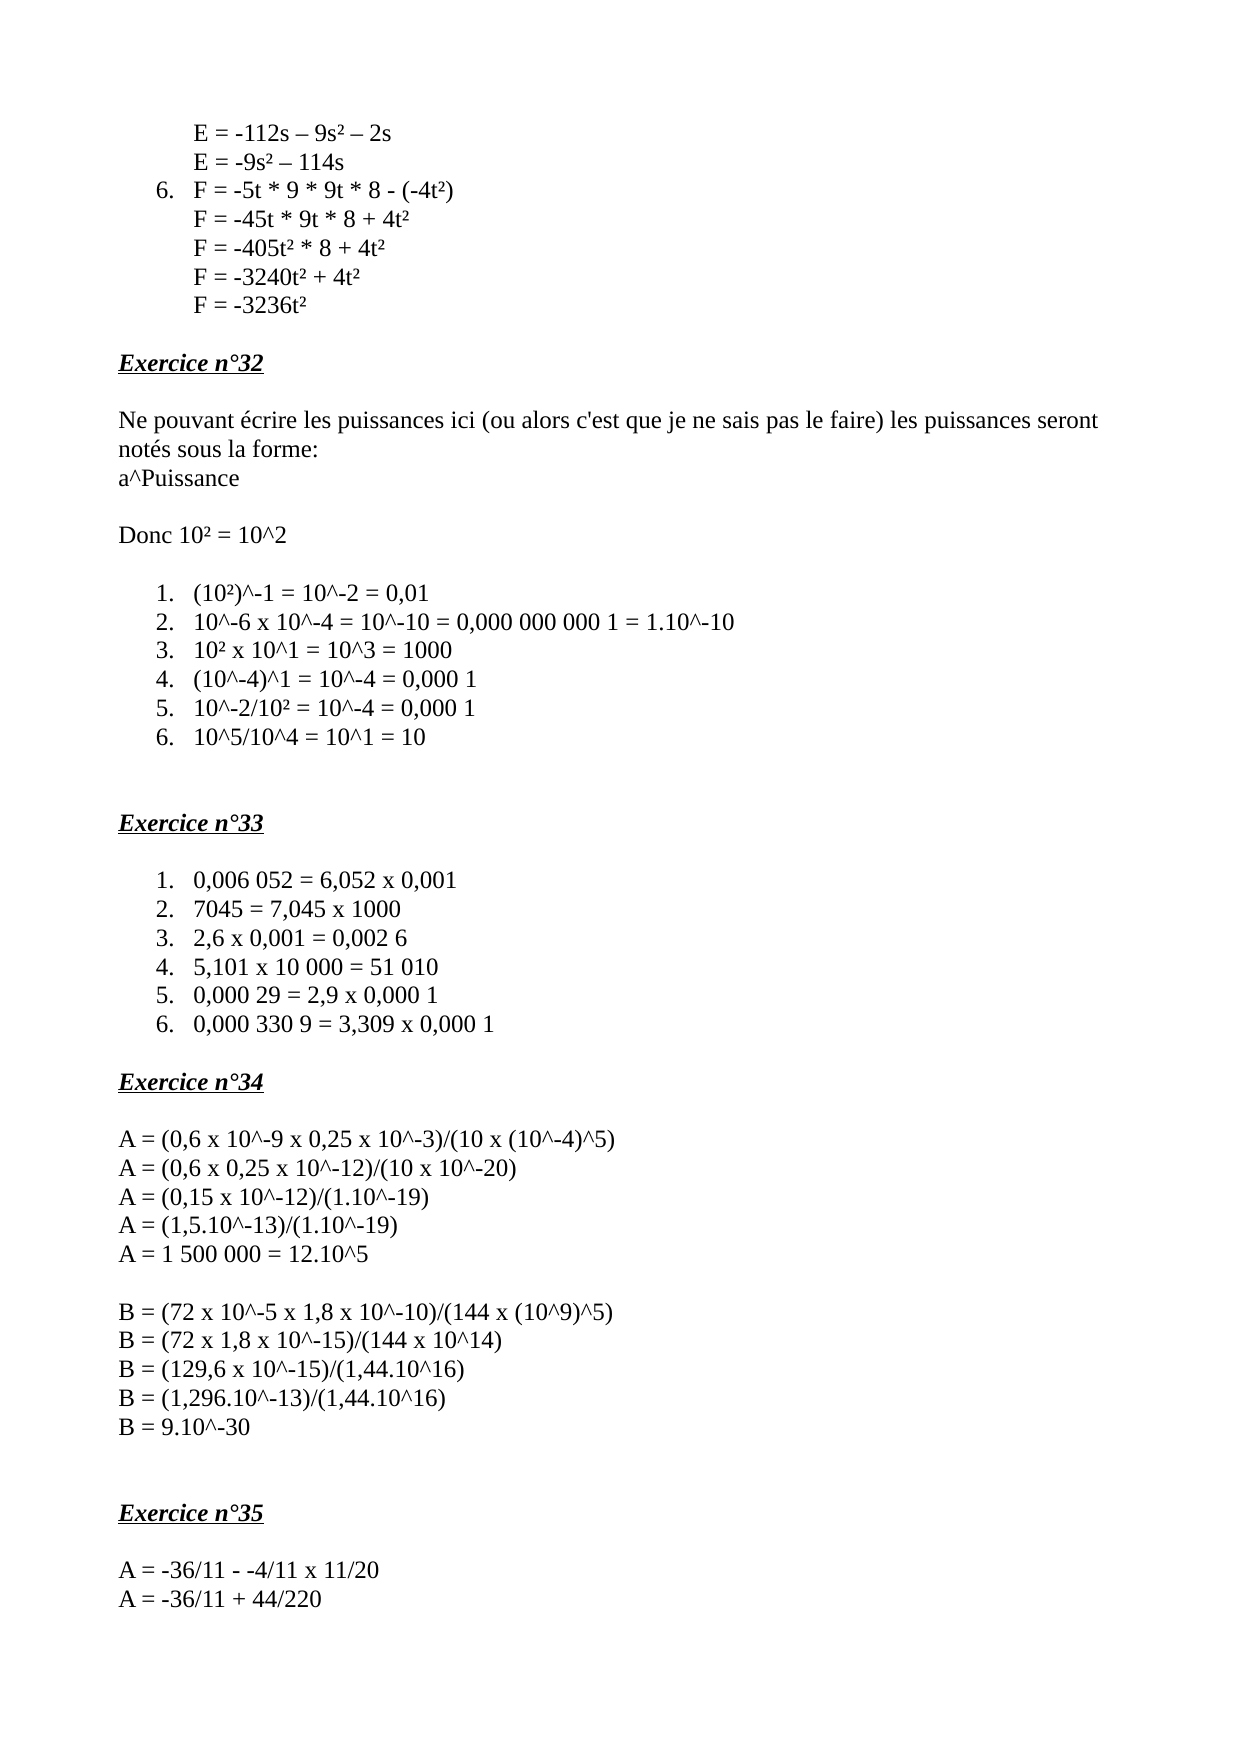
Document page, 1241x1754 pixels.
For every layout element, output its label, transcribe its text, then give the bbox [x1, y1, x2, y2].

text Ne pouvant écrire les puissances ici (ou alors c'est que je ne sais pas le faire) les puissances seront notés sous la forme: [118, 406, 1122, 463]
text Donc 10² = 10^2 [118, 521, 1122, 549]
list F = -3236t² [156, 291, 1122, 319]
list 0,000 29 = 2,9 x 0,000 1 [156, 981, 1122, 1009]
list (10^-4)^1 = 10^-4 = 0,000 1 [156, 664, 1122, 693]
text A = -36/11 - -4/11 x 11/20 [118, 1556, 1122, 1584]
list 7045 = 7,045 x 1000 [156, 894, 1122, 923]
text B = (72 x 1,8 x 10^-15)/(144 x 10^14) [118, 1326, 1122, 1354]
list 5,101 x 10 000 = 51 010 [156, 952, 1122, 981]
list 2,6 x 0,001 = 0,002 6 [156, 923, 1122, 952]
list 0,006 052 = 6,052 x 0,001 [156, 866, 1122, 894]
list F = -405t² * 8 + 4t² [156, 233, 1122, 262]
list E = -112s – 9s² – 2s [156, 118, 1122, 147]
list 0,000 330 9 = 3,309 x 0,000 1 [156, 1009, 1122, 1038]
text A = (0,15 x 10^-12)/(1.10^-19) [118, 1182, 1122, 1211]
list E = -9s² – 114s [156, 147, 1122, 176]
text Exercice n°32 [118, 348, 1122, 377]
list F = -3240t² + 4t² [156, 262, 1122, 291]
list 10^-6 x 10^-4 = 10^-10 = 0,000 000 000 1 = 1.10^-10 [156, 607, 1122, 636]
text B = (1,296.10^-13)/(1,44.10^16) [118, 1383, 1122, 1412]
text A = -36/11 + 44/220 [118, 1584, 1122, 1613]
list (10²)^-1 = 10^-2 = 0,01 [156, 578, 1122, 607]
text A = 1 500 000 = 12.10^5 [118, 1239, 1122, 1268]
text B = 9.10^-30 [118, 1412, 1122, 1441]
text A = (0,6 x 10^-9 x 0,25 x 10^-3)/(10 x (10^-4)^5) [118, 1124, 1122, 1153]
list F = -5t * 9 * 9t * 8 - (-4t²) [156, 176, 1122, 204]
text Exercice n°34 [118, 1067, 1122, 1096]
list 10^5/10^4 = 10^1 = 10 [156, 722, 1122, 751]
text A = (0,6 x 0,25 x 10^-12)/(10 x 10^-20) [118, 1153, 1122, 1182]
text B = (72 x 10^-5 x 1,8 x 10^-10)/(144 x (10^9)^5) [118, 1297, 1122, 1326]
text Exercice n°33 [118, 808, 1122, 837]
text Exercice n°35 [118, 1498, 1122, 1527]
text B = (129,6 x 10^-15)/(1,44.10^16) [118, 1354, 1122, 1383]
list 10^-2/10² = 10^-4 = 0,000 1 [156, 693, 1122, 722]
list F = -45t * 9t * 8 + 4t² [156, 204, 1122, 233]
text a^Puissance [118, 463, 1122, 492]
text A = (1,5.10^-13)/(1.10^-19) [118, 1211, 1122, 1239]
list 10² x 10^1 = 10^3 = 1000 [156, 636, 1122, 664]
